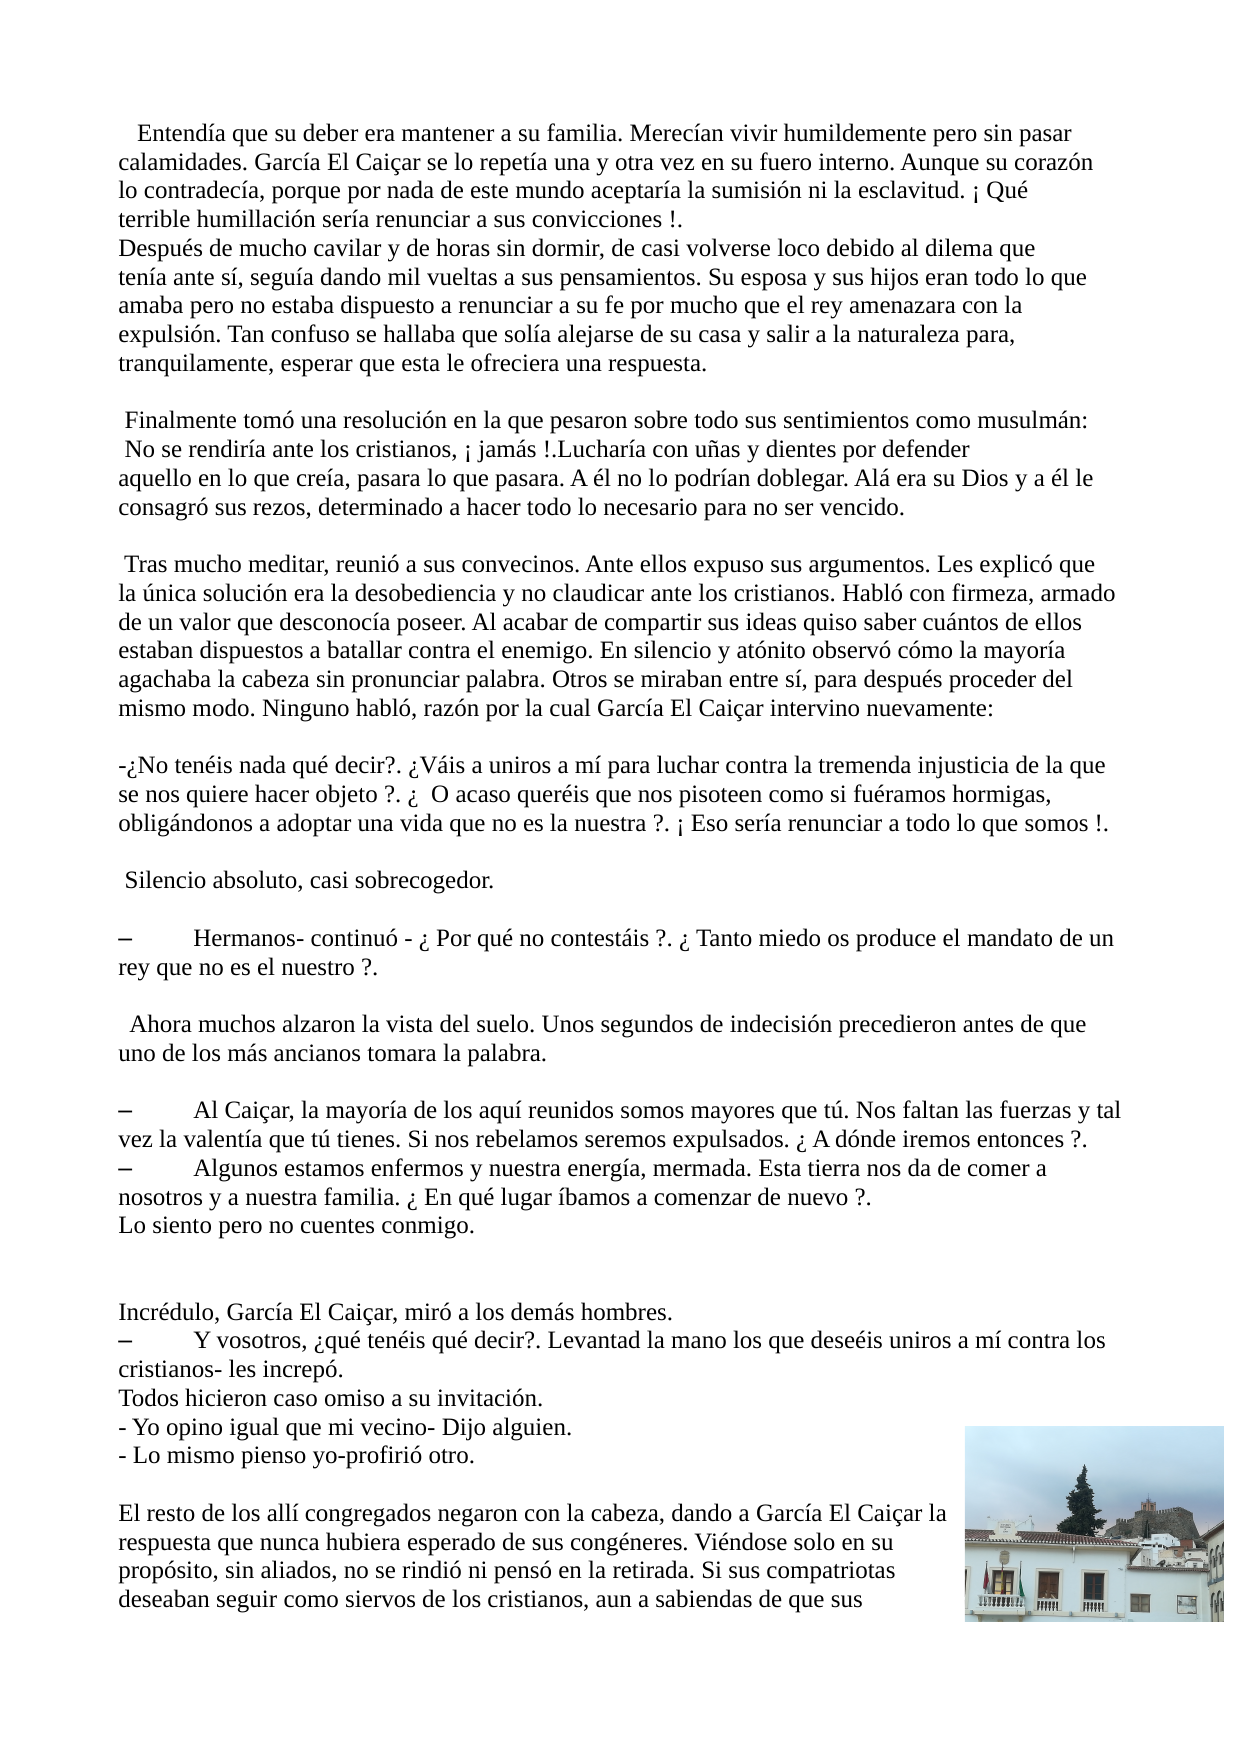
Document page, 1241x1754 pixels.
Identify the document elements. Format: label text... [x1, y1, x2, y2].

text terrible humillación sería renunciar a sus convicciones !. [118, 204, 1122, 233]
text Silencio absoluto, casi sobrecogedor. [118, 866, 1122, 894]
list Algunos estamos enfermos y nuestra energía, mermada. Esta tierra nos da de comer a nosotros y a nuestra familia. ¿ En qué lugar íbamos a comenzar de nuevo ?. [118, 1153, 1122, 1211]
list - Lo mismo pienso yo-profirió otro. [118, 1441, 964, 1469]
text calamidades. García El Caiçar se lo repetía una y otra vez en su fuero interno. Aunque su corazón [118, 147, 1122, 176]
text Tras mucho meditar, reunió a sus convecinos. Ante ellos expuso sus argumentos. Les explicó que [118, 549, 1122, 578]
list Todos hicieron caso omiso a su invitación. [118, 1383, 1122, 1412]
list -¿No tenéis nada qué decir?. ¿Váis a uniros a mí para luchar contra la tremenda injusticia de la que se nos quiere hacer objeto ?. ¿ O acaso queréis que nos pisoteen como si fuéramos hormigas, obligándonos a adoptar una vida que no es la nuestra ?. ¡ Eso sería renunciar a todo lo que somos !. [118, 751, 1122, 837]
picture [964, 1426, 1224, 1622]
text la única solución era la desobediencia y no claudicar ante los cristianos. Habló con firmeza, armado de un valor que desconocía poseer. Al acabar de compartir sus ideas quiso saber cuántos de ellos [118, 578, 1122, 636]
list Lo siento pero no cuentes conmigo. [118, 1211, 1122, 1239]
list Hermanos- continuó - ¿ Por qué no contestáis ?. ¿ Tanto miedo os produce el mandato de un rey que no es el nuestro ?. [118, 923, 1122, 981]
text Entendía que su deber era mantener a su familia. Merecían vivir humildemente pero sin pasar [118, 118, 1122, 147]
list - Yo opino igual que mi vecino- Dijo alguien. [118, 1412, 1122, 1441]
text No se rendiría ante los cristianos, ¡ jamás !.Lucharía con uñas y dientes por defender [118, 434, 1122, 463]
list Y vosotros, ¿qué tenéis qué decir?. Levantad la mano los que deseéis uniros a mí contra los cristianos- les increpó. [118, 1326, 1122, 1383]
text Incrédulo, García El Caiçar, miró a los demás hombres. [118, 1297, 1122, 1326]
text aquello en lo que creía, pasara lo que pasara. A él no lo podrían doblegar. Alá era su Dios y a él le consagró sus rezos, determinado a hacer todo lo necesario para no ser vencido. [118, 463, 1122, 521]
text Finalmente tomó una resolución en la que pesaron sobre todo sus sentimientos como musulmán: [118, 406, 1122, 434]
text El resto de los allí congregados negaron con la cabeza, dando a García El Caiçar la respuesta que nunca hubiera esperado de sus congéneres. Viéndose solo en su propósito, sin aliados, no se rindió ni pensó en la retirada. Si sus compatriotas deseaban seguir como siervos de los cristianos, aun a sabiendas de que sus [118, 1498, 964, 1613]
text tenía ante sí, seguía dando mil vueltas a sus pensamientos. Su esposa y sus hijos eran todo lo que amaba pero no estaba dispuesto a renunciar a su fe por mucho que el rey amenazara con la expulsión. Tan confuso se hallaba que solía alejarse de su casa y salir a la naturaleza para, tranquilamente, esperar que esta le ofreciera una respuesta. [118, 262, 1122, 377]
text Ahora muchos alzaron la vista del suelo. Unos segundos de indecisión precedieron antes de que uno de los más ancianos tomara la palabra. [118, 1009, 1122, 1067]
text lo contradecía, porque por nada de este mundo aceptaría la sumisión ni la esclavitud. ¡ Qué [118, 176, 1122, 204]
text Después de mucho cavilar y de horas sin dormir, de casi volverse loco debido al dilema que [118, 233, 1122, 262]
list Al Caiçar, la mayoría de los aquí reunidos somos mayores que tú. Nos faltan las fuerzas y tal vez la valentía que tú tienes. Si nos rebelamos seremos expulsados. ¿ A dónde iremos entonces ?. [118, 1096, 1122, 1153]
text estaban dispuestos a batallar contra el enemigo. En silencio y atónito observó cómo la mayoría agachaba la cabeza sin pronunciar palabra. Otros se miraban entre sí, para después proceder del mismo modo. Ninguno habló, razón por la cual García El Caiçar intervino nuevamente: [118, 636, 1122, 722]
